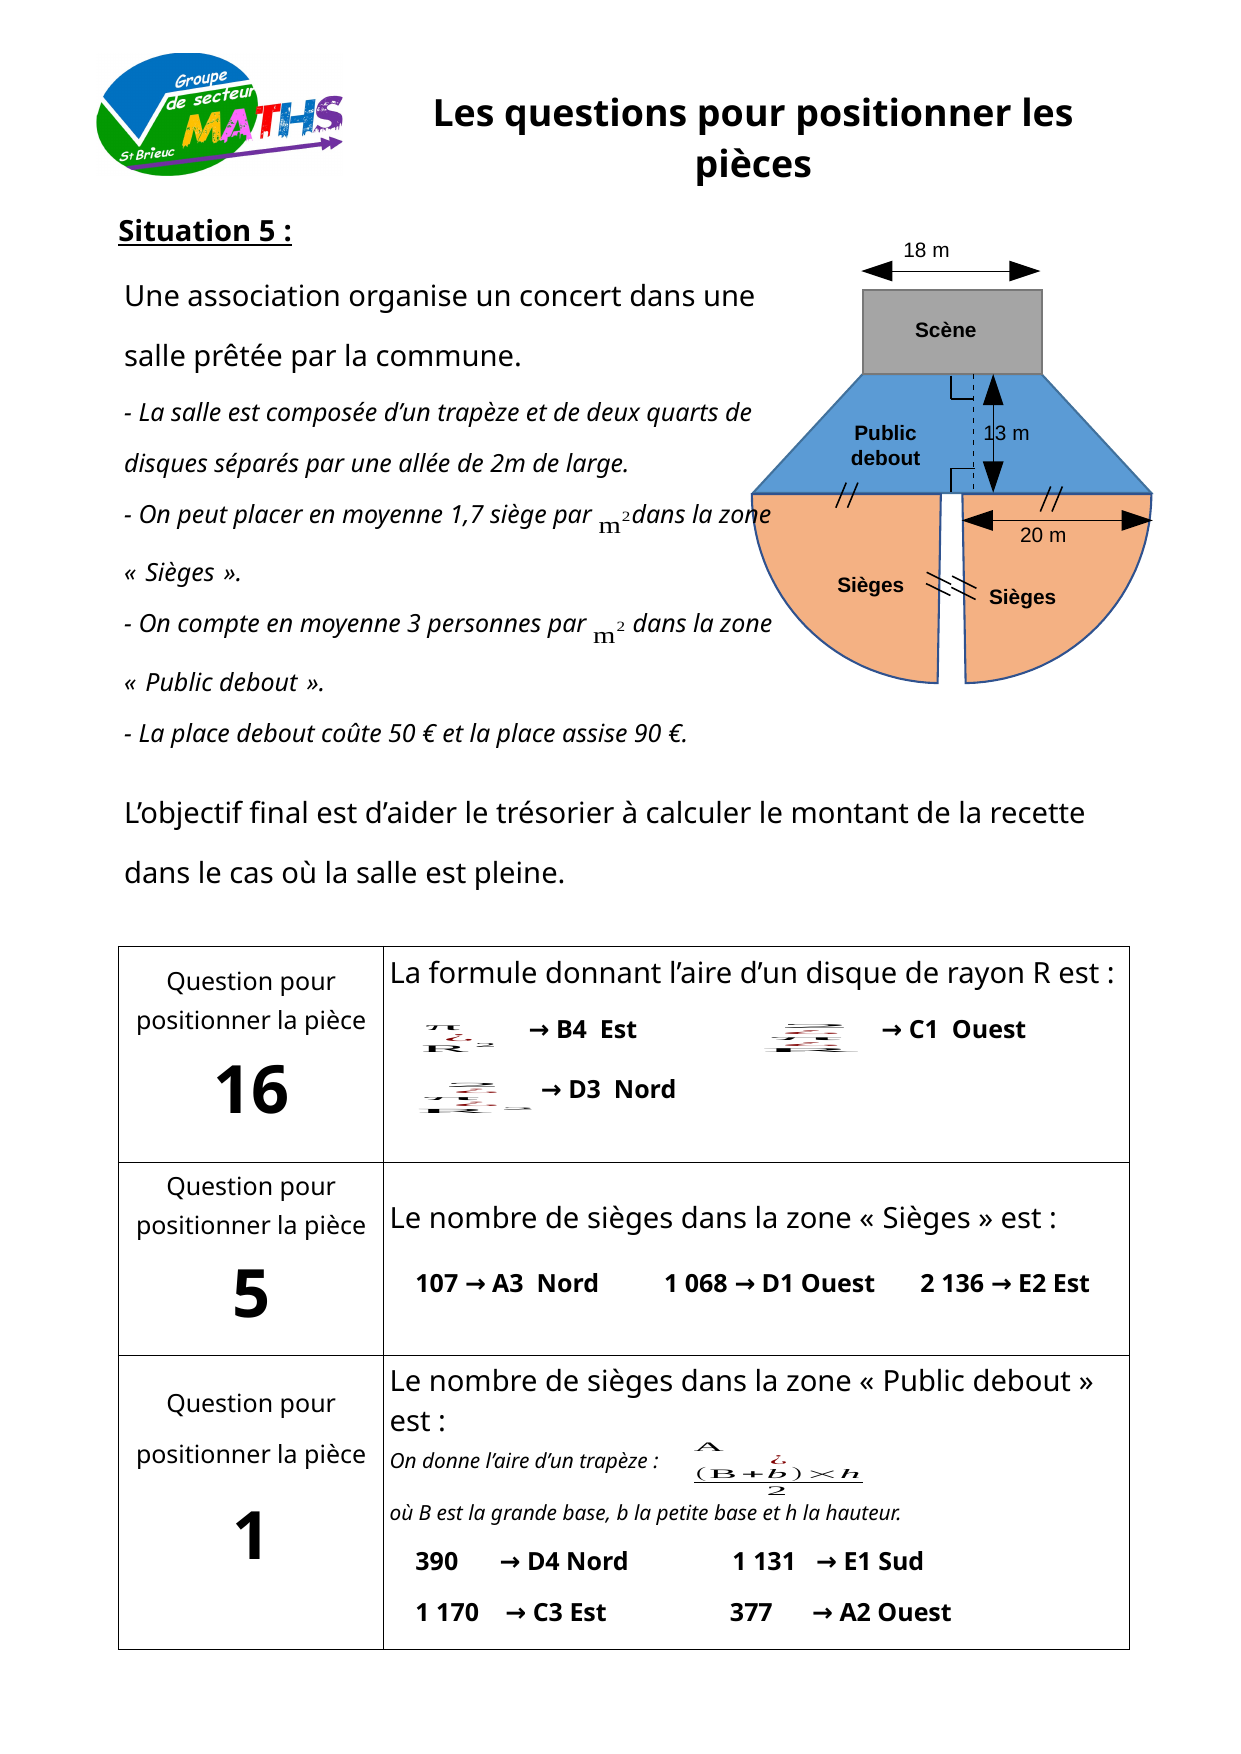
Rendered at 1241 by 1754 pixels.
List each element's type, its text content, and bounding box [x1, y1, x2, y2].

table_cell Question pour positionner la pièce 1 [119, 1356, 383, 1648]
table_cell Le nombre de sièges dans la zone « Public debout » est : On donne l’aire d’un trapèze : où B est la grande base, b la petite base et h la hauteur. 390 → D4 Nord 1 131 → E1 Sud 1 170 → C3 Est 377 → A2 Ouest [384, 1356, 1129, 1648]
table_cell Le nombre de sièges dans la zone « Sièges » est : 107 → A3 Nord 1 068 → D1 Ouest 2 136 → E2 Est [384, 1163, 1129, 1354]
table_header Question pour positionner la pièce 16 [119, 947, 383, 1162]
table_header La formule donnant l’aire d’un disque de rayon R est : → B4 Est → C1 Ouest → D3 Nord [384, 947, 1129, 1162]
table_header Une association organise un concert dans une salle prêtée par la commune. - La salle est composée d’un trapèze et de deux quarts de disques séparés par une allée de 2m de large. - On peut placer en moyenne 1,7 siège par dans la zone « Sièges ». - On compte en moyenne 3 personnes par dans la zone « Public debout ». - La place debout coûte 50 € et la place assise 90 €. L’objectif final est d’aider le trésorier à calculer le montant de la recette dans le cas où la salle est pleine. [118, 270, 1141, 946]
table_cell Question pour positionner la pièce 5 [119, 1163, 383, 1354]
text Situation 5 : [118, 210, 1122, 250]
